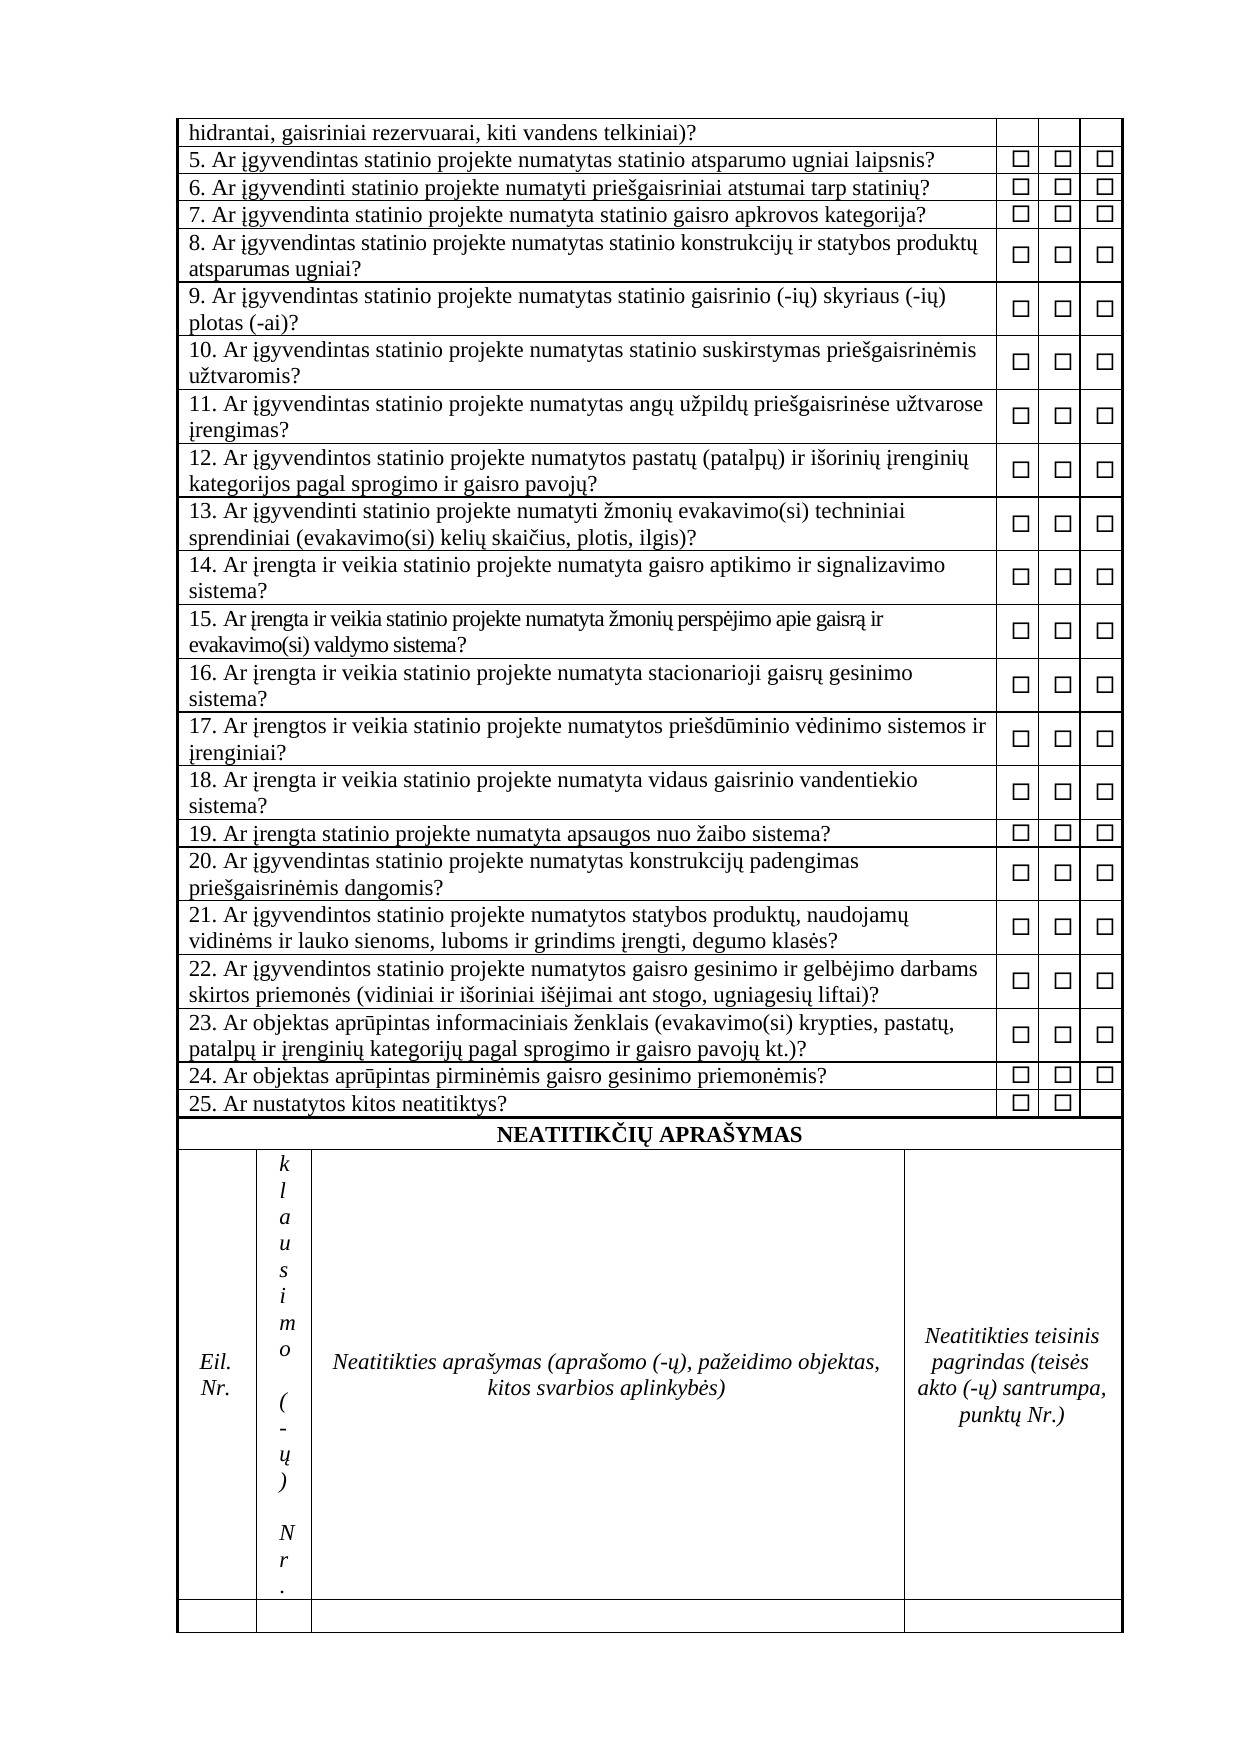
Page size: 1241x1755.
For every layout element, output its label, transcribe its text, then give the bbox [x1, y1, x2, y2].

table_cell 7. Ar įgyvendinta statinio projekte numatyta statinio gaisro apkrovos kategorija? [179, 201, 996, 228]
table_cell 12. Ar įgyvendintos statinio projekte numatytos pastatų (patalpų) ir išorinių įrenginių kategorijos pagal sprogimo ir gaisro pavojų? [179, 444, 996, 496]
table_cell klausimo (-ų) Nr. [257, 1150, 311, 1598]
table_cell [] [1039, 147, 1079, 173]
table_cell 9. Ar įgyvendintas statinio projekte numatytas statinio gaisrinio (-ių) skyriaus (-ių) plotas (-ai)? [179, 283, 996, 335]
table_cell [] [1039, 605, 1079, 658]
table_cell [] [1081, 119, 1121, 146]
table_cell [] [997, 713, 1038, 765]
table_cell [] [1081, 174, 1121, 200]
table_cell [] [997, 147, 1038, 173]
table_cell [] [1039, 498, 1079, 550]
table_cell [] [1081, 713, 1121, 765]
table_cell [] [1039, 1009, 1079, 1061]
table_cell [] [1039, 766, 1079, 819]
table_cell [] [997, 901, 1038, 954]
table_cell [] [997, 174, 1038, 200]
table_cell [] [1081, 498, 1121, 550]
table_cell [] [1081, 955, 1121, 1008]
table_cell [] [1039, 1063, 1079, 1089]
table_cell [] [1081, 229, 1121, 281]
table_cell [] [1039, 551, 1079, 604]
table_cell Neatitikties aprašymas (aprašomo (-ų), pažeidimo objektas, kitos svarbios aplinkybės) [312, 1150, 904, 1598]
table_cell 13. Ar įgyvendinti statinio projekte numatyti žmonių evakavimo(si) techniniai sprendiniai (evakavimo(si) kelių skaičius, plotis, ilgis)? [179, 498, 996, 550]
table_cell [] [997, 201, 1038, 228]
table_cell 10. Ar įgyvendintas statinio projekte numatytas statinio suskirstymas priešgaisrinėmis užtvaromis? [179, 336, 996, 389]
table_cell 24. Ar objektas aprūpintas pirminėmis gaisro gesinimo priemonėmis? [179, 1063, 996, 1089]
table_cell [257, 1600, 311, 1632]
table_cell [905, 1600, 1121, 1632]
table_cell [] [1081, 336, 1121, 389]
table_cell [] [1081, 283, 1121, 335]
table_cell [1081, 1090, 1121, 1116]
table_cell [] [1039, 713, 1079, 765]
table_cell [] [1039, 119, 1079, 146]
table_cell [] [1039, 336, 1079, 389]
table_cell Neatitikties teisinis pagrindas (teisės akto (-ų) santrumpa, punktų Nr.) [905, 1150, 1121, 1598]
table_cell [] [1081, 605, 1121, 658]
table_cell [] [1039, 848, 1079, 900]
table_cell [] [1039, 901, 1079, 954]
table_cell 17. Ar įrengtos ir veikia statinio projekte numatytos priešdūminio vėdinimo sistemos ir įrenginiai? [179, 713, 996, 765]
table_cell [] [1039, 820, 1079, 846]
table_cell [] [997, 1090, 1038, 1116]
table_cell [] [997, 119, 1038, 146]
table_cell 6. Ar įgyvendinti statinio projekte numatyti priešgaisriniai atstumai tarp statinių? [179, 174, 996, 200]
table_cell [312, 1600, 904, 1632]
table_cell [] [997, 848, 1038, 900]
table_cell [] [1039, 955, 1079, 1008]
table_cell [] [1039, 659, 1079, 711]
table_cell 21. Ar įgyvendintos statinio projekte numatytos statybos produktų, naudojamų vidinėms ir lauko sienoms, luboms ir grindims įrengti, degumo klasės? [179, 901, 996, 954]
table_cell [] [1081, 390, 1121, 443]
table_cell [] [997, 283, 1038, 335]
table_cell 22. Ar įgyvendintos statinio projekte numatytos gaisro gesinimo ir gelbėjimo darbams skirtos priemonės (vidiniai ir išoriniai išėjimai ant stogo, ugniagesių liftai)? [179, 955, 996, 1008]
table_cell [] [997, 659, 1038, 711]
table_cell Eil. Nr. [179, 1150, 256, 1598]
table_cell 8. Ar įgyvendintas statinio projekte numatytas statinio konstrukcijų ir statybos produktų atsparumas ugniai? [179, 229, 996, 281]
table_cell [] [997, 444, 1038, 496]
table_cell 11. Ar įgyvendintas statinio projekte numatytas angų užpildų priešgaisrinėse užtvarose įrengimas? [179, 390, 996, 443]
table_cell [] [997, 766, 1038, 819]
table_cell 19. Ar įrengta statinio projekte numatyta apsaugos nuo žaibo sistema? [179, 820, 996, 846]
table_cell [] [1081, 551, 1121, 604]
table_cell Neatitikčių aprašymas [179, 1119, 1121, 1149]
table_cell 16. Ar įrengta ir veikia statinio projekte numatyta stacionarioji gaisrų gesinimo sistema? [179, 659, 996, 711]
table_cell [179, 1600, 256, 1632]
table_cell [] [1039, 283, 1079, 335]
table_cell [] [997, 820, 1038, 846]
table_cell [] [997, 955, 1038, 1008]
table_cell [] [997, 390, 1038, 443]
table_cell [] [1081, 1009, 1121, 1061]
table_cell [] [997, 336, 1038, 389]
table_cell [] [1081, 444, 1121, 496]
table_cell [] [1039, 174, 1079, 200]
table_cell hidrantai, gaisriniai rezervuarai, kiti vandens telkiniai)? [179, 119, 996, 146]
table_cell 25. Ar nustatytos kitos neatitiktys? [179, 1090, 996, 1116]
table_cell 18. Ar įrengta ir veikia statinio projekte numatyta vidaus gaisrinio vandentiekio sistema? [179, 766, 996, 819]
table_cell [] [1039, 229, 1079, 281]
table_cell [] [1081, 901, 1121, 954]
table_cell [] [1081, 201, 1121, 228]
table_cell 23. Ar objektas aprūpintas informaciniais ženklais (evakavimo(si) krypties, pastatų, patalpų ir įrenginių kategorijų pagal sprogimo ir gaisro pavojų kt.)? [179, 1009, 996, 1061]
table_cell [] [1081, 147, 1121, 173]
table_cell [] [1039, 444, 1079, 496]
table_cell [] [1081, 820, 1121, 846]
table_cell [] [997, 551, 1038, 604]
table_cell 20. Ar įgyvendintas statinio projekte numatytas konstrukcijų padengimas priešgaisrinėmis dangomis? [179, 848, 996, 900]
table_cell [] [997, 605, 1038, 658]
table_cell [] [1081, 659, 1121, 711]
table_cell [] [1081, 848, 1121, 900]
table_cell [] [1039, 201, 1079, 228]
table_cell [] [997, 1009, 1038, 1061]
table_cell [] [1081, 766, 1121, 819]
table_cell 5. Ar įgyvendintas statinio projekte numatytas statinio atsparumo ugniai laipsnis? [179, 147, 996, 173]
table_cell 15. Ar įrengta ir veikia statinio projekte numatyta žmonių perspėjimo apie gaisrą ir evakavimo(si) valdymo sistema? [179, 605, 996, 658]
table_cell [] [1081, 1063, 1121, 1089]
table_cell [] [1039, 1090, 1079, 1116]
table_cell [] [997, 229, 1038, 281]
table_cell [] [1039, 390, 1079, 443]
table_cell [] [997, 1063, 1038, 1089]
table_cell 14. Ar įrengta ir veikia statinio projekte numatyta gaisro aptikimo ir signalizavimo sistema? [179, 551, 996, 604]
table_cell [] [997, 498, 1038, 550]
